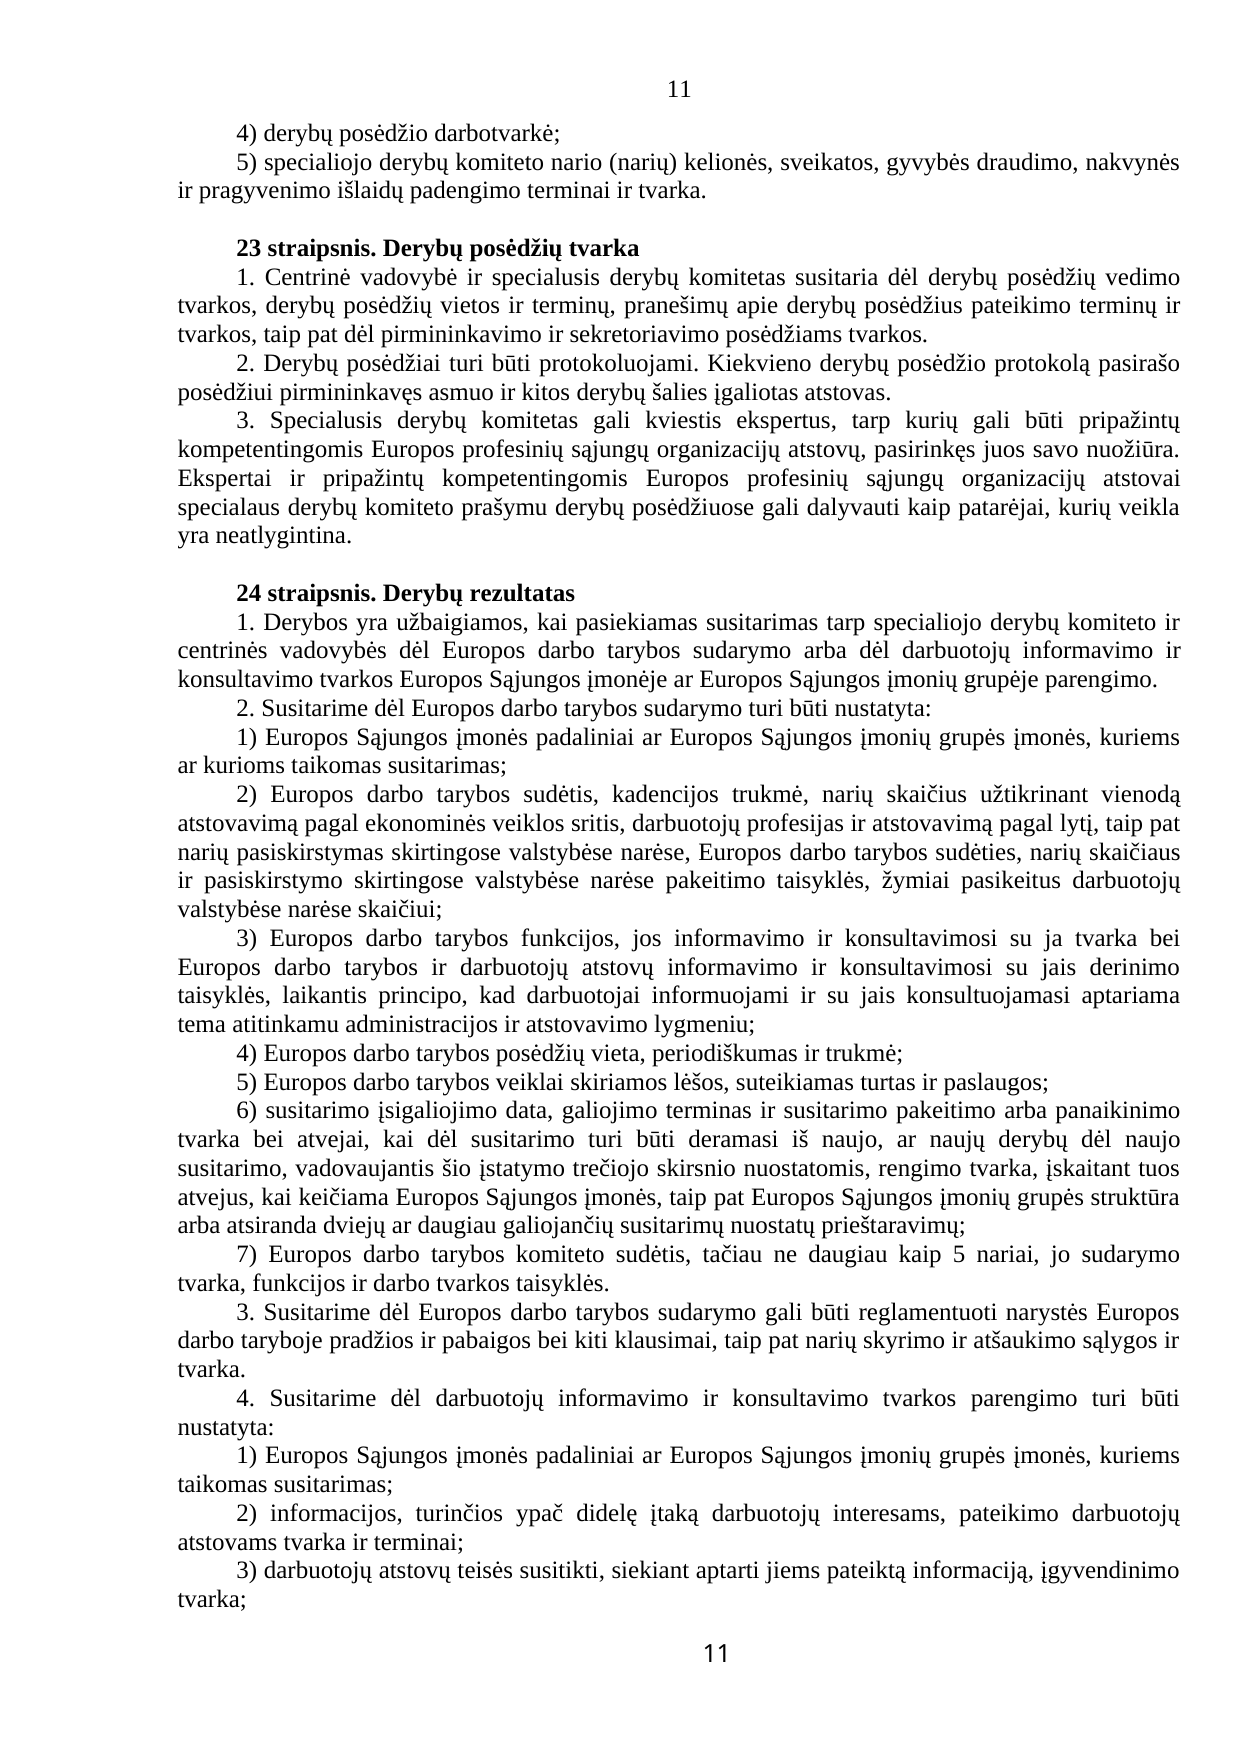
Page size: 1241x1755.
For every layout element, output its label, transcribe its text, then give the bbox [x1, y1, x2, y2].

text 2) informacijos, turinčios ypač didelę įtaką darbuotojų interesams, pateikimo darbuotojų atstovams tvarka ir terminai; [177, 1498, 1181, 1556]
text 1. Derybos yra užbaigiamos, kai pasiekiamas susitarimas tarp specialiojo derybų komiteto ir centrinės vadovybės dėl Europos darbo tarybos sudarymo arba dėl darbuotojų informavimo ir konsultavimo tvarkos Europos Sąjungos įmonėje ar Europos Sąjungos įmonių grupėje parengimo. [177, 607, 1181, 693]
text 1. Centrinė vadovybė ir specialusis derybų komitetas susitaria dėl derybų posėdžių vedimo tvarkos, derybų posėdžių vietos ir terminų, pranešimų apie derybų posėdžius pateikimo terminų ir tvarkos, taip pat dėl pirmininkavimo ir sekretoriavimo posėdžiams tvarkos. [177, 262, 1181, 348]
text 4) Europos darbo tarybos posėdžių vieta, periodiškumas ir trukmė; [177, 1038, 1181, 1067]
text 4) derybų posėdžio darbotvarkė; [177, 118, 1181, 147]
text 23 straipsnis. Derybų posėdžių tvarka [177, 233, 1181, 262]
text 6) susitarimo įsigaliojimo data, galiojimo terminas ir susitarimo pakeitimo arba panaikinimo tvarka bei atvejai, kai dėl susitarimo turi būti deramasi iš naujo, ar naujų derybų dėl naujo susitarimo, vadovaujantis šio įstatymo trečiojo skirsnio nuostatomis, rengimo tvarka, įskaitant tuos atvejus, kai keičiama Europos Sąjungos įmonės, taip pat Europos Sąjungos įmonių grupės struktūra arba atsiranda dviejų ar daugiau galiojančių susitarimų nuostatų prieštaravimų; [177, 1096, 1181, 1239]
text 3. Susitarime dėl Europos darbo tarybos sudarymo gali būti reglamentuoti narystės Europos darbo taryboje pradžios ir pabaigos bei kiti klausimai, taip pat narių skyrimo ir atšaukimo sąlygos ir tvarka. [177, 1297, 1181, 1383]
text 3. Specialusis derybų komitetas gali kviestis ekspertus, tarp kurių gali būti pripažintų kompetentingomis Europos profesinių sąjungų organizacijų atstovų, pasirinkęs juos savo nuožiūra. Ekspertai ir pripažintų kompetentingomis Europos profesinių sąjungų organizacijų atstovai specialaus derybų komiteto prašymu derybų posėdžiuose gali dalyvauti kaip patarėjai, kurių veikla yra neatlygintina. [177, 406, 1181, 549]
text 1) Europos Sąjungos įmonės padaliniai ar Europos Sąjungos įmonių grupės įmonės, kuriems ar kurioms taikomas susitarimas; [177, 722, 1181, 779]
text 4. Susitarime dėl darbuotojų informavimo ir konsultavimo tvarkos parengimo turi būti nustatyta: [177, 1383, 1181, 1441]
text 5) Europos darbo tarybos veiklai skiriamos lėšos, suteikiamas turtas ir paslaugos; [177, 1067, 1181, 1096]
text 2) Europos darbo tarybos sudėtis, kadencijos trukmė, narių skaičius užtikrinant vienodą atstovavimą pagal ekonominės veiklos sritis, darbuotojų profesijas ir atstovavimą pagal lytį, taip pat narių pasiskirstymas skirtingose valstybėse narėse, Europos darbo tarybos sudėties, narių skaičiaus ir pasiskirstymo skirtingose valstybėse narėse pakeitimo taisyklės, žymiai pasikeitus darbuotojų valstybėse narėse skaičiui; [177, 779, 1181, 923]
text 3) darbuotojų atstovų teisės susitikti, siekiant aptarti jiems pateiktą informaciją, įgyvendinimo tvarka; [177, 1556, 1181, 1613]
text 2. Susitarime dėl Europos darbo tarybos sudarymo turi būti nustatyta: [177, 693, 1181, 722]
text 7) Europos darbo tarybos komiteto sudėtis, tačiau ne daugiau kaip 5 nariai, jo sudarymo tvarka, funkcijos ir darbo tvarkos taisyklės. [177, 1239, 1181, 1297]
text 24 straipsnis. Derybų rezultatas [177, 578, 1181, 607]
text 1) Europos Sąjungos įmonės padaliniai ar Europos Sąjungos įmonių grupės įmonės, kuriems taikomas susitarimas; [177, 1441, 1181, 1498]
text 2. Derybų posėdžiai turi būti protokoluojami. Kiekvieno derybų posėdžio protokolą pasirašo posėdžiui pirmininkavęs asmuo ir kitos derybų šalies įgaliotas atstovas. [177, 348, 1181, 406]
text 5) specialiojo derybų komiteto nario (narių) kelionės, sveikatos, gyvybės draudimo, nakvynės ir pragyvenimo išlaidų padengimo terminai ir tvarka. [177, 147, 1181, 204]
text 3) Europos darbo tarybos funkcijos, jos informavimo ir konsultavimosi su ja tvarka bei Europos darbo tarybos ir darbuotojų atstovų informavimo ir konsultavimosi su jais derinimo taisyklės, laikantis principo, kad darbuotojai informuojami ir su jais konsultuojamasi aptariama tema atitinkamu administracijos ir atstovavimo lygmeniu; [177, 923, 1181, 1038]
